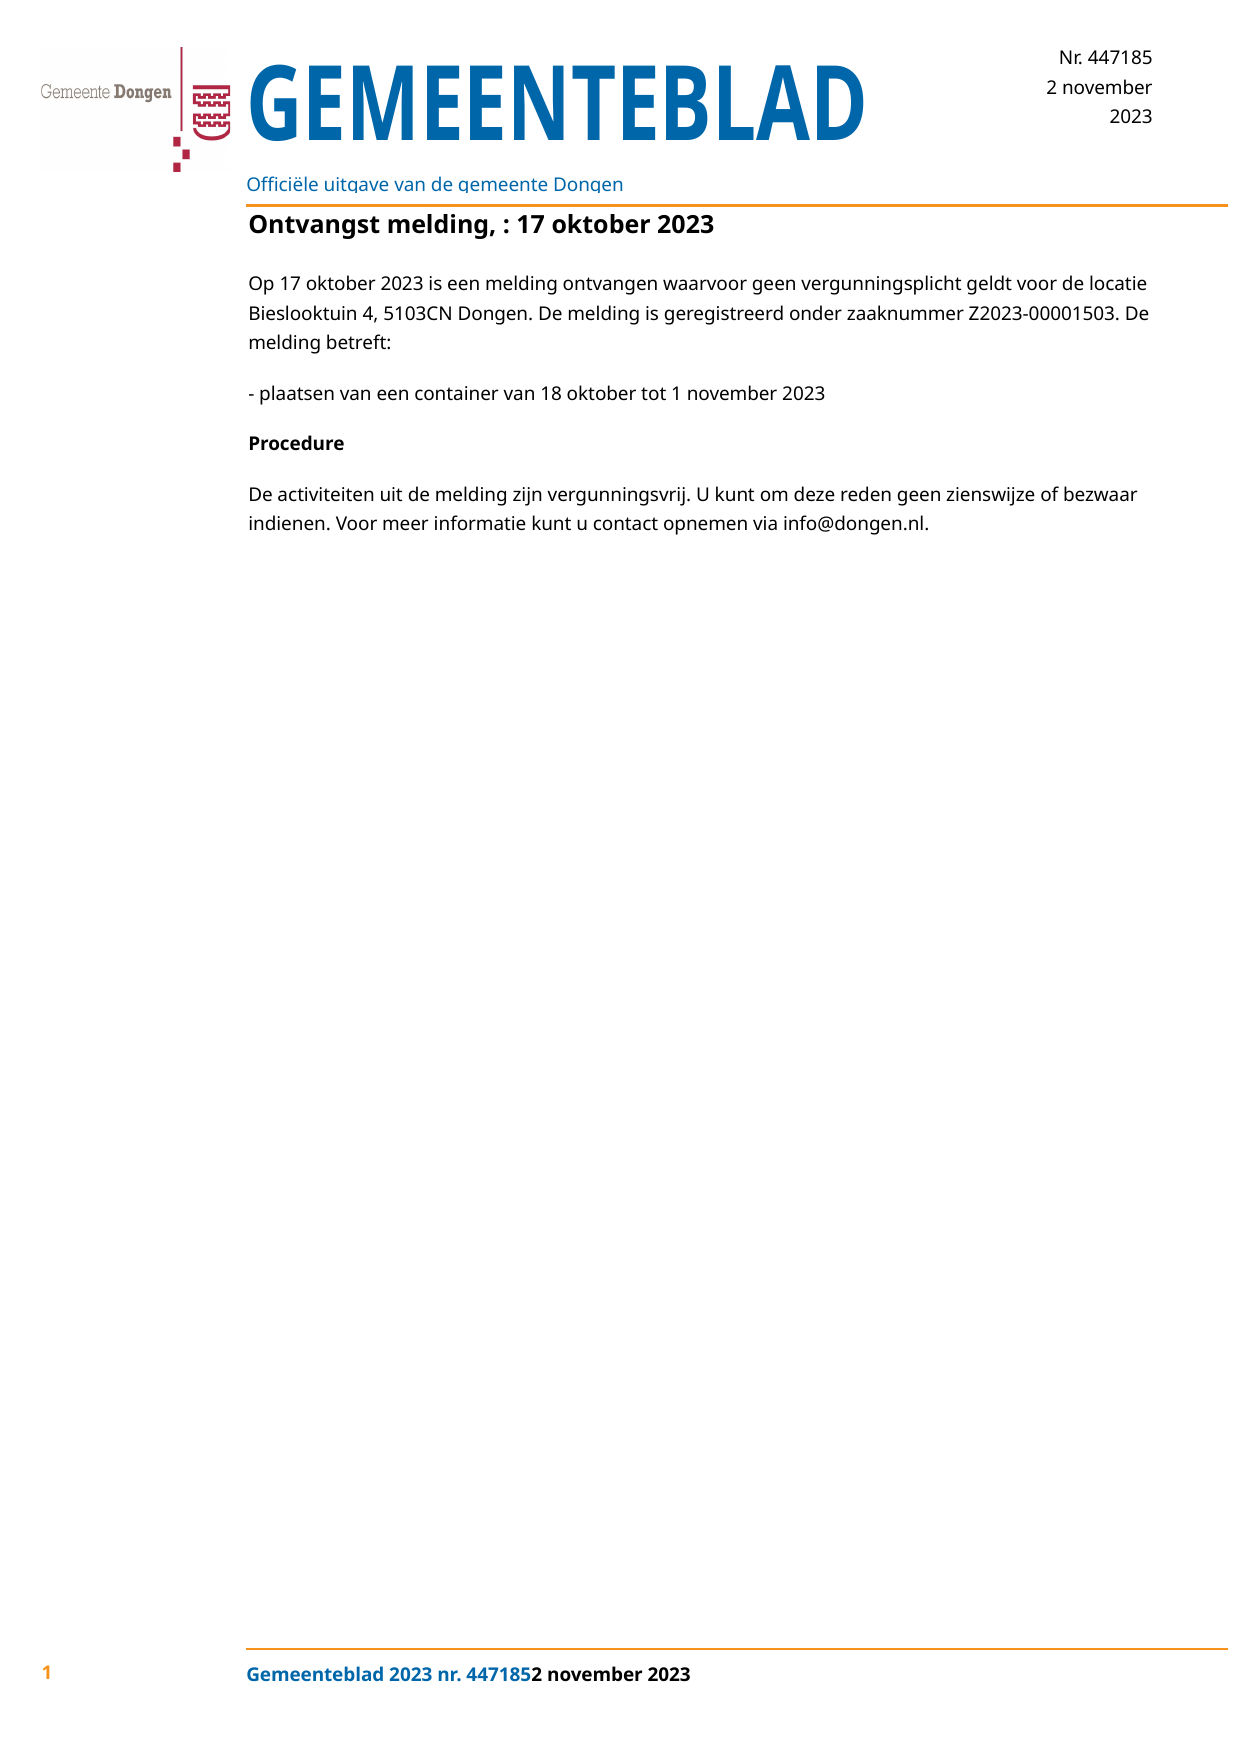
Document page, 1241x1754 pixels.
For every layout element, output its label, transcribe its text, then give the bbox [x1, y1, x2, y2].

text Op 17 oktober 2023 is een melding ontvangen waarvoor geen vergunningsplicht geldt voor de locatie Bieslooktuin 4, 5103CN Dongen. De melding is geregistreerd onder zaaknummer Z2023-00001503. De melding betreft: [248, 270, 1152, 355]
text - plaatsen van een container van 18 oktober tot 1 november 2023 [248, 380, 1152, 406]
text Ontvangst melding, : 17 oktober 2023 [248, 207, 1152, 241]
picture [41, 47, 231, 172]
text De activiteiten uit de melding zijn vergunningsvrij. U kunt om deze reden geen zienswijze of bezwaar indienen. Voor meer informatie kunt u contact opnemen via info@dongen.nl. [248, 481, 1152, 536]
text Procedure [248, 430, 1152, 456]
